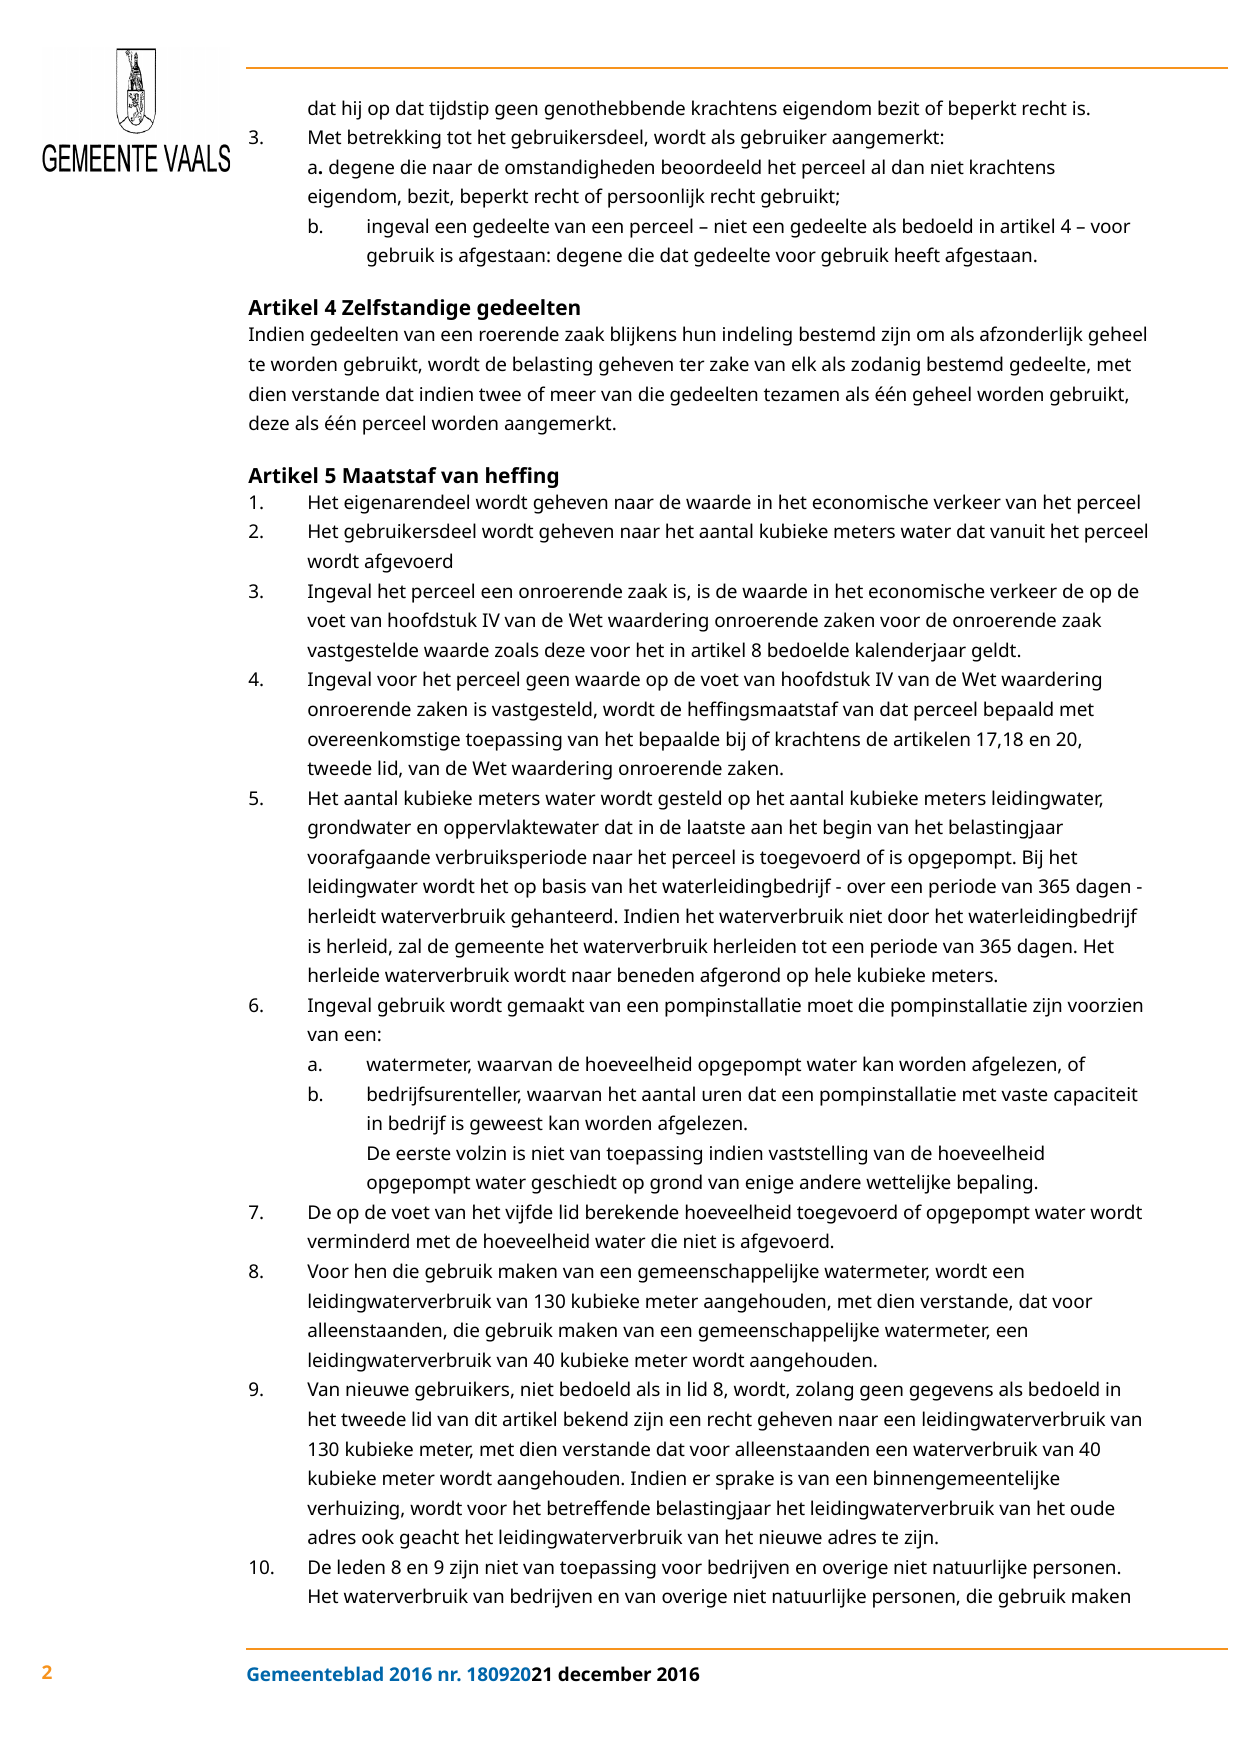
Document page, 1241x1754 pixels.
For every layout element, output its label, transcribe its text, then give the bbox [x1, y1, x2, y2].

list Ingeval het perceel een onroerende zaak is, is de waarde in het economische verkeer de op de voet van hoofdstuk IV van de Wet waardering onroerende zaken voor de onroerende zaak vastgestelde waarde zoals deze voor het in artikel 8 bedoelde kalenderjaar geldt. [248, 578, 1152, 663]
list Ingeval gebruik wordt gemaakt van een pompinstallatie moet die pompinstallatie zijn voorzien van een: [248, 992, 1152, 1047]
list Met betrekking tot het gebruikersdeel, wordt als gebruiker aangemerkt: [248, 124, 1152, 150]
list Het gebruikersdeel wordt geheven naar het aantal kubieke meters water dat vanuit het perceel wordt afgevoerd [248, 519, 1152, 574]
list watermeter, waarvan de hoeveelheid opgepompt water kan worden afgelezen, of [307, 1051, 1152, 1077]
list ingeval een gedeelte van een perceel – niet een gedeelte als bedoeld in artikel 4 – voor gebruik is afgestaan: degene die dat gedeelte voor gebruik heeft afgestaan. [307, 213, 1152, 268]
list De eerste volzin is niet van toepassing indien vaststelling van de hoeveelheid opgepompt water geschiedt op grond van enige andere wettelijke bepaling. [307, 1140, 1152, 1195]
list Voor hen die gebruik maken van een gemeenschappelijke watermeter, wordt een leidingwaterverbruik van 130 kubieke meter aangehouden, met dien verstande, dat voor alleenstaanden, die gebruik maken van een gemeenschappelijke watermeter, een leidingwaterverbruik van 40 kubieke meter wordt aangehouden. [248, 1258, 1152, 1373]
text Artikel 5 Maatstaf van heffing [248, 461, 1152, 489]
list Ingeval voor het perceel geen waarde op de voet van hoofdstuk IV van de Wet waardering onroerende zaken is vastgesteld, wordt de heffingsmaatstaf van dat perceel bepaald met overeenkomstige toepassing van het bepaalde bij of krachtens de artikelen 17,18 en 20, tweede lid, van de Wet waardering onroerende zaken. [248, 667, 1152, 781]
list Het aantal kubieke meters water wordt gesteld op het aantal kubieke meters leidingwater, grondwater en oppervlaktewater dat in de laatste aan het begin van het belastingjaar voorafgaande verbruiksperiode naar het perceel is toegevoerd of is opgepompt. Bij het leidingwater wordt het op basis van het waterleidingbedrijf - over een periode van 365 dagen - herleidt waterverbruik gehanteerd. Indien het waterverbruik niet door het waterleidingbedrijf is herleid, zal de gemeente het waterverbruik herleiden tot een periode van 365 dagen. Het herleide waterverbruik wordt naar beneden afgerond op hele kubieke meters. [248, 785, 1152, 988]
picture [41, 47, 231, 172]
list dat hij op dat tijdstip geen genothebbende krachtens eigendom bezit of beperkt recht is. [248, 95, 1152, 121]
list De op de voet van het vijfde lid berekende hoeveelheid toegevoerd of opgepompt water wordt verminderd met de hoeveelheid water die niet is afgevoerd. [248, 1199, 1152, 1254]
list Van nieuwe gebruikers, niet bedoeld als in lid 8, wordt, zolang geen gegevens als bedoeld in het tweede lid van dit artikel bekend zijn een recht geheven naar een leidingwaterverbruik van 130 kubieke meter, met dien verstande dat voor alleenstaanden een waterverbruik van 40 kubieke meter wordt aangehouden. Indien er sprake is van een binnengemeentelijke verhuizing, wordt voor het betreffende belastingjaar het leidingwaterverbruik van het oude adres ook geacht het leidingwaterverbruik van het nieuwe adres te zijn. [248, 1377, 1152, 1550]
list a. degene die naar de omstandigheden beoordeeld het perceel al dan niet krachtens eigendom, bezit, beperkt recht of persoonlijk recht gebruikt; [248, 154, 1152, 209]
list bedrijfsurenteller, waarvan het aantal uren dat een pompinstallatie met vaste capaciteit in bedrijf is geweest kan worden afgelezen. [307, 1081, 1152, 1136]
list De leden 8 en 9 zijn niet van toepassing voor bedrijven en overige niet natuurlijke personen. Het waterverbruik van bedrijven en van overige niet natuurlijke personen, die gebruik maken [248, 1554, 1152, 1609]
list Het eigenarendeel wordt geheven naar de waarde in het economische verkeer van het perceel [248, 489, 1152, 515]
text Indien gedeelten van een roerende zaak blijkens hun indeling bestemd zijn om als afzonderlijk geheel te worden gebruikt, wordt de belasting geheven ter zake van elk als zodanig bestemd gedeelte, met dien verstande dat indien twee of meer van die gedeelten tezamen als één geheel worden gebruikt, deze als één perceel worden aangemerkt. [248, 322, 1152, 436]
text Artikel 4 Zelfstandige gedeelten [248, 293, 1152, 322]
